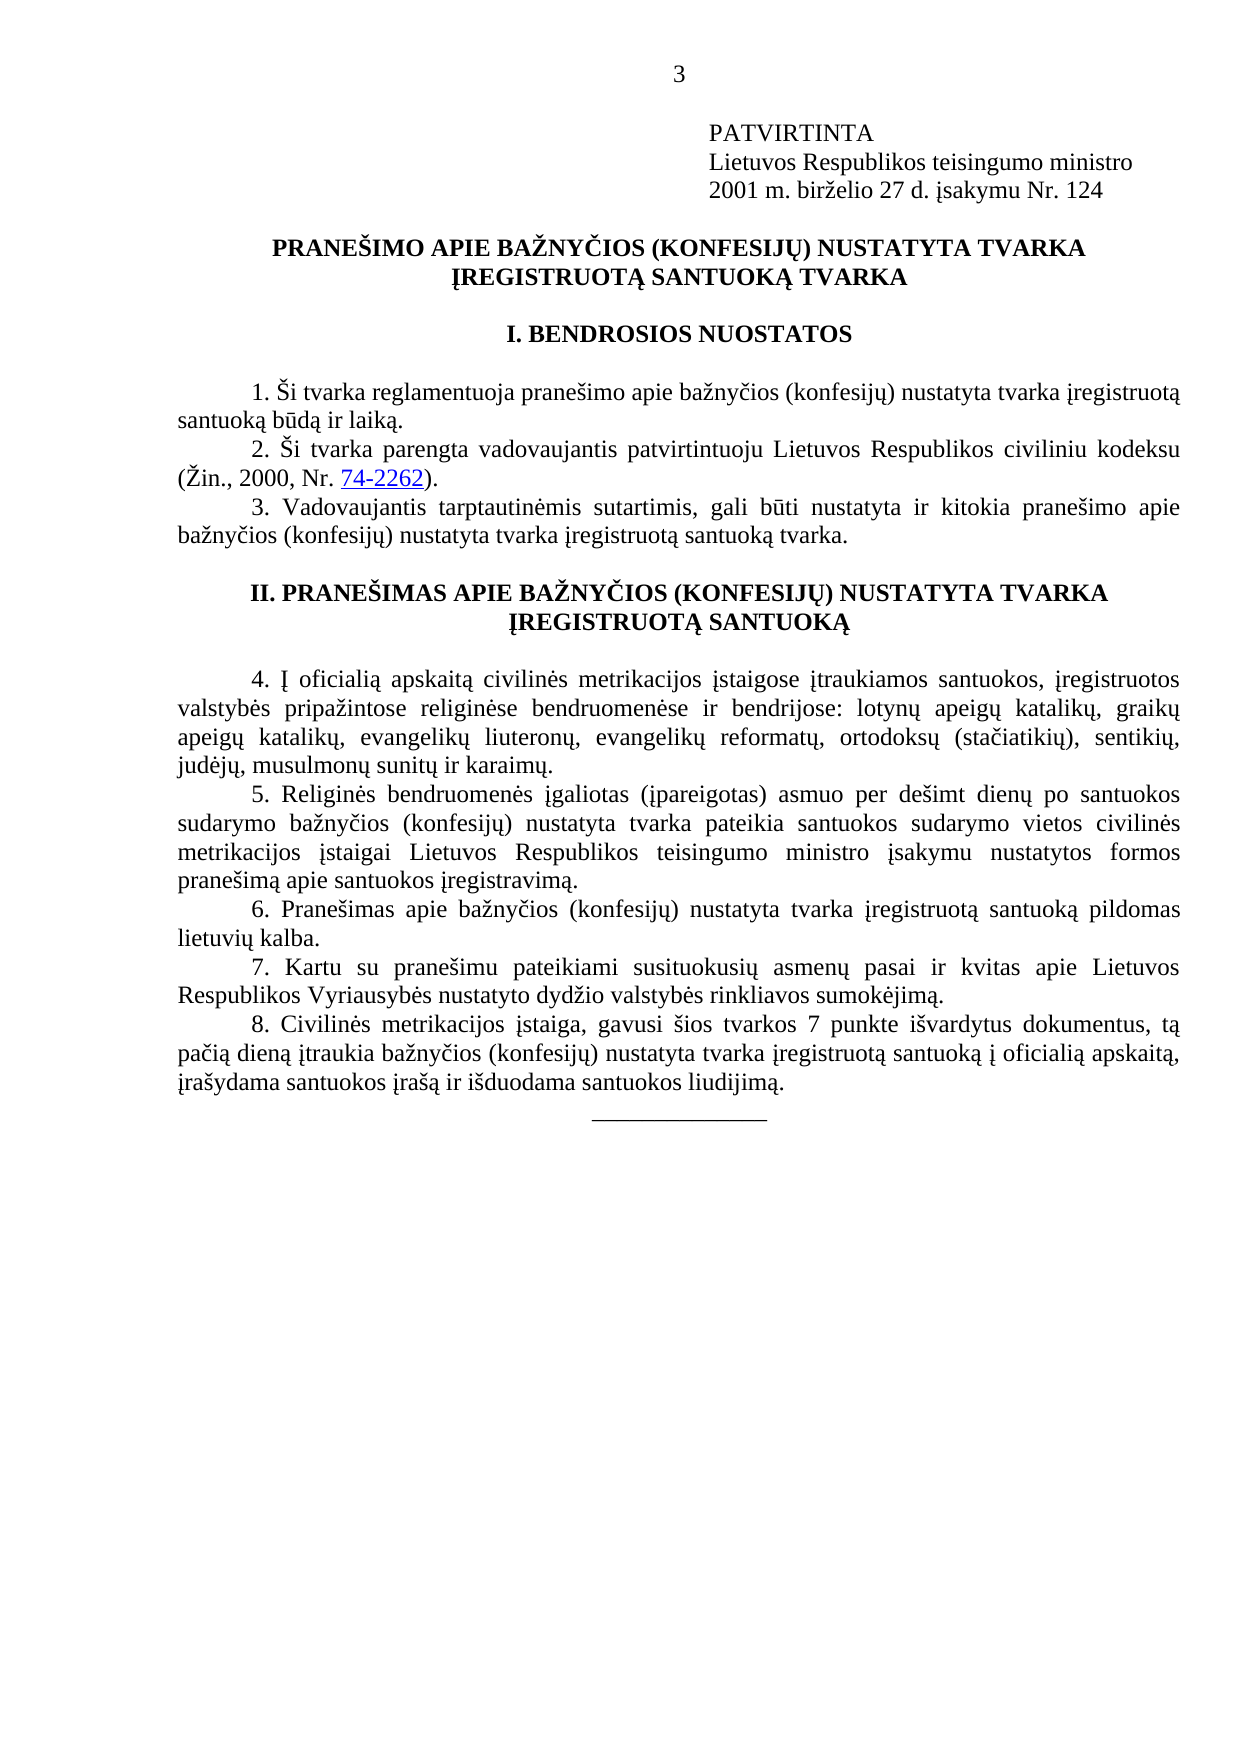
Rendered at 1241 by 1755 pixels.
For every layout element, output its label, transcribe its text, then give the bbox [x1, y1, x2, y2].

text 4. Į oficialią apskaitą civilinės metrikacijos įstaigose įtraukiamos santuokos, įregistruotos valstybės pripažintose religinėse bendruomenėse ir bendrijose: lotynų apeigų katalikų, graikų apeigų katalikų, evangelikų liuteronų, evangelikų reformatų, ortodoksų (stačiatikių), sentikių, judėjų, musulmonų sunitų ir karaimų. [177, 664, 1181, 779]
text 1. Ši tvarka reglamentuoja pranešimo apie bažnyčios (konfesijų) nustatyta tvarka įregistruotą santuoką būdą ir laiką. [177, 377, 1181, 434]
text I. BENDROSIOS NUOSTATOS [177, 319, 1181, 348]
text Patvirtinta [709, 118, 1181, 147]
text Lietuvos Respublikos teisingumo ministro [177, 147, 1181, 176]
text 3. Vadovaujantis tarptautinėmis sutartimis, gali būti nustatyta ir kitokia pranešimo apie bažnyčios (konfesijų) nustatyta tvarka įregistruotą santuoką tvarka. [177, 492, 1181, 549]
text 7. Kartu su pranešimu pateikiami susituokusių asmenų pasai ir kvitas apie Lietuvos Respublikos Vyriausybės nustatyto dydžio valstybės rinkliavos sumokėjimą. [177, 952, 1181, 1009]
text 2001 m. birželio 27 d. įsakymu Nr. 124 [177, 176, 1181, 204]
text ______________ [177, 1096, 1181, 1124]
text 2. Ši tvarka parengta vadovaujantis patvirtintuoju Lietuvos Respublikos civiliniu kodeksu (Žin., 2000, Nr. 74-2262). [177, 434, 1181, 492]
text Pranešimo apie bažnyčios (konfesijų) nustatyta tvarka įregistruotą santuoką tvarka [177, 233, 1181, 291]
text 6. Pranešimas apie bažnyčios (konfesijų) nustatyta tvarka įregistruotą santuoką pildomas lietuvių kalba. [177, 894, 1181, 952]
text 8. Civilinės metrikacijos įstaiga, gavusi šios tvarkos 7 punkte išvardytus dokumentus, tą pačią dieną įtraukia bažnyčios (konfesijų) nustatyta tvarka įregistruotą santuoką į oficialią apskaitą, įrašydama santuokos įrašą ir išduodama santuokos liudijimą. [177, 1009, 1181, 1096]
text II. PRANEŠIMAS APIE BAŽNYČIOS (KONFESIJŲ) NUSTATYTA TVARKA ĮREGISTRUOTĄ SANTUOKĄ [177, 578, 1181, 636]
text 5. Religinės bendruomenės įgaliotas (įpareigotas) asmuo per dešimt dienų po santuokos sudarymo bažnyčios (konfesijų) nustatyta tvarka pateikia santuokos sudarymo vietos civilinės metrikacijos įstaigai Lietuvos Respublikos teisingumo ministro įsakymu nustatytos formos pranešimą apie santuokos įregistravimą. [177, 779, 1181, 894]
